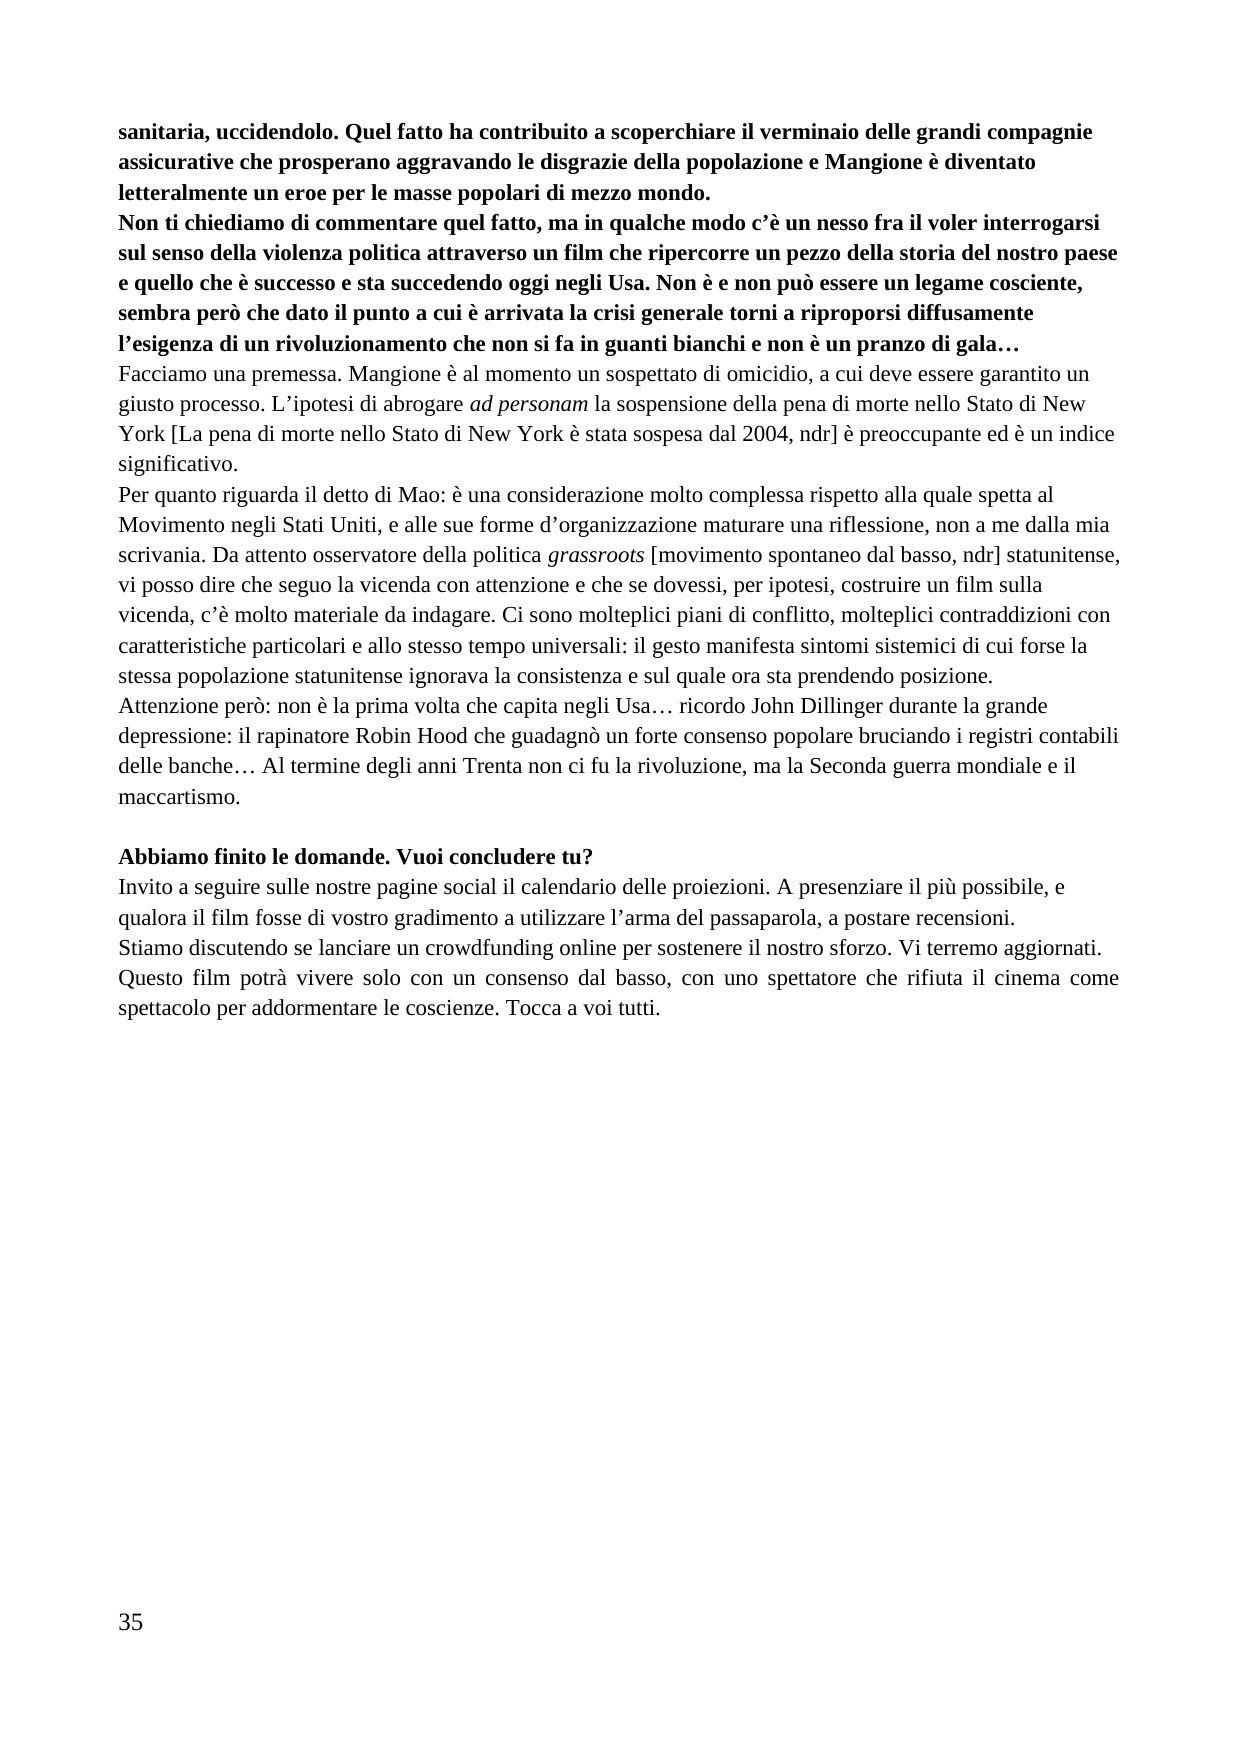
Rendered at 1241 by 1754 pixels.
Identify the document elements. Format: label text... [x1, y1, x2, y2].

text Abbiamo finito le domande. Vuoi concludere tu? [118, 843, 1122, 869]
text Per quanto riguarda il detto di Mao: è una considerazione molto complessa rispetto alla quale spetta al Movimento negli Stati Uniti, e alle sue forme d’organizzazione maturare una riflessione, non a me dalla mia scrivania. Da attento osservatore della politica grassroots [movimento spontaneo dal basso, ndr] statunitense, vi posso dire che seguo la vicenda con attenzione e che se dovessi, per ipotesi, costruire un film sulla vicenda, c’è molto materiale da indagare. Ci sono molteplici piani di conflitto, molteplici contraddizioni con caratteristiche particolari e allo stesso tempo universali: il gesto manifesta sintomi sistemici di cui forse la stessa popolazione statunitense ignorava la consistenza e sul quale ora sta prendendo posizione. [118, 481, 1122, 688]
text Questo film potrà vivere solo con un consenso dal basso, con uno spettatore che rifiuta il cinema come spettacolo per addormentare le coscienze. Tocca a voi tutti. [118, 964, 1122, 1021]
text sanitaria, uccidendolo. Quel fatto ha contribuito a scoperchiare il verminaio delle grandi compagnie assicurative che prosperano aggravando le disgrazie della popolazione e Mangione è diventato letteralmente un eroe per le masse popolari di mezzo mondo. [118, 118, 1122, 205]
text Facciamo una premessa. Mangione è al momento un sospettato di omicidio, a cui deve essere garantito un giusto processo. L’ipotesi di abrogare ad personam la sospensione della pena di morte nello Stato di New York [La pena di morte nello Stato di New York è stata sospesa dal 2004, ndr] è preoccupante ed è un indice significativo. [118, 360, 1122, 477]
text Attenzione però: non è la prima volta che capita negli Usa… ricordo John Dillinger durante la grande depressione: il rapinatore Robin Hood che guadagnò un forte consenso popolare bruciando i registri contabili delle banche… Al termine degli anni Trenta non ci fu la rivoluzione, ma la Seconda guerra mondiale e il maccartismo. [118, 692, 1122, 809]
text Stiamo discutendo se lanciare un crowdfunding online per sostenere il nostro sforzo. Vi terremo aggiornati. [118, 934, 1122, 960]
text Non ti chiediamo di commentare quel fatto, ma in qualche modo c’è un nesso fra il voler interrogarsi sul senso della violenza politica attraverso un film che ripercorre un pezzo della storia del nostro paese e quello che è successo e sta succedendo oggi negli Usa. Non è e non può essere un legame cosciente, sembra però che dato il punto a cui è arrivata la crisi generale torni a riproporsi diffusamente l’esigenza di un rivoluzionamento che non si fa in guanti bianchi e non è un pranzo di gala… [118, 209, 1122, 356]
text Invito a seguire sulle nostre pagine social il calendario delle proiezioni. A presenziare il più possibile, e qualora il film fosse di vostro gradimento a utilizzare l’arma del passaparola, a postare recensioni. [118, 873, 1122, 930]
